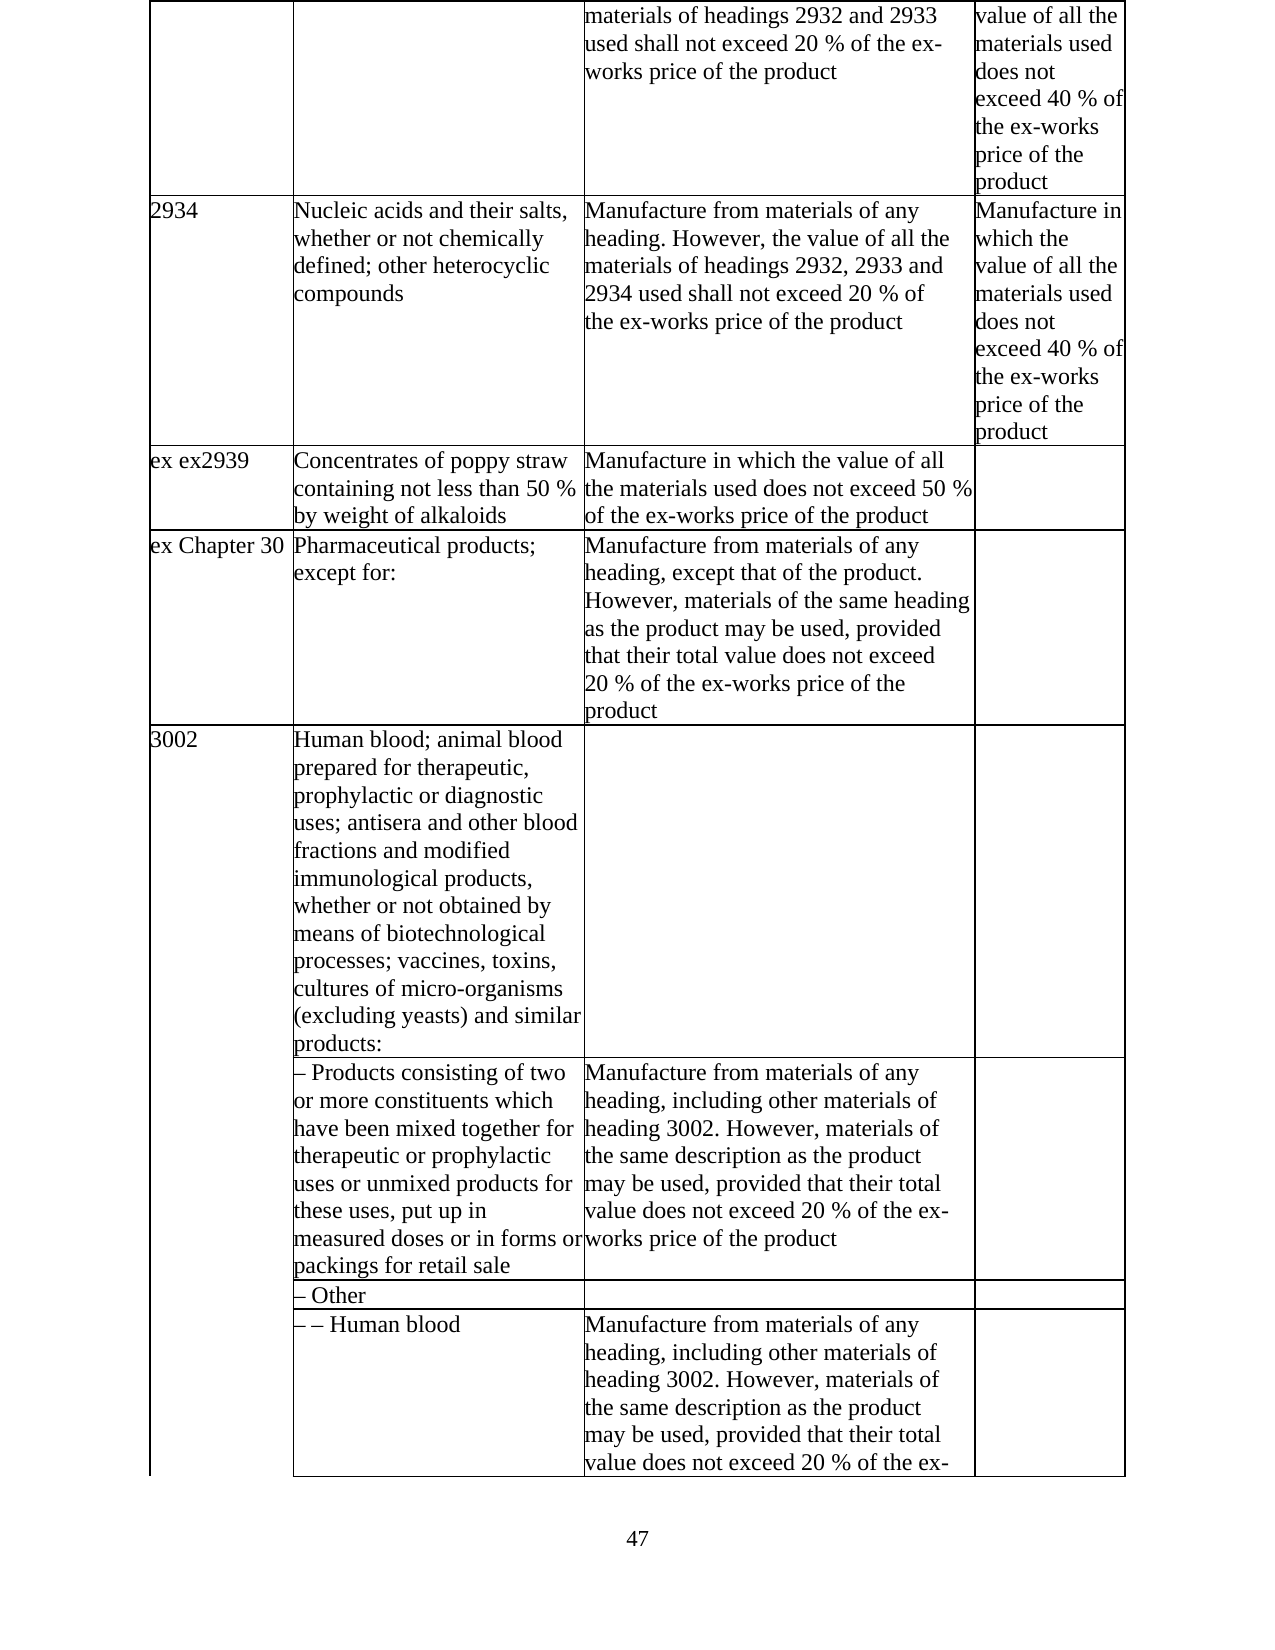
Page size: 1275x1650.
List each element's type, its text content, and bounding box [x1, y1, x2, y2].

table_cell Manufacture from materials of any heading, including other materials of heading 3002. However, materials of the same description as the product may be used, provided that their total value does not exceed 20 % of the ex- [585, 1310, 974, 1476]
table_cell materials of headings 2932 and 2933 used shall not exceed 20 % of the ex-works price of the product [585, 2, 974, 195]
table_cell ex Chapter 30 [151, 531, 293, 724]
table_cell Manufacture in which the value of all the materials used does not exceed 40 % of the ex-works price of the product [976, 196, 1124, 445]
table_cell [976, 531, 1124, 724]
table_cell Nucleic acids and their salts, whether or not chemically defined; other heterocyclic compounds [294, 196, 584, 445]
table_cell [976, 446, 1124, 529]
table_cell [976, 1281, 1124, 1308]
table_cell Manufacture from materials of any heading. However, the value of all the materials of headings 2932, 2933 and 2934 used shall not exceed 20 % of the ex-works price of the product [585, 196, 974, 445]
table_cell Manufacture from materials of any heading, including other materials of heading 3002. However, materials of the same description as the product may be used, provided that their total value does not exceed 20 % of the ex-works price of the product [585, 1058, 974, 1279]
table_cell – – Human blood [294, 1310, 584, 1476]
table_cell ex ex2939 [151, 446, 293, 529]
table_cell [585, 1281, 974, 1308]
table_cell [976, 726, 1124, 1057]
table_cell [585, 726, 974, 1057]
table_cell [294, 2, 584, 195]
table_cell Manufacture in which the value of all the materials used does not exceed 50 % of the ex-works price of the product [585, 446, 974, 529]
table_cell 3002 [151, 726, 293, 1476]
table_cell [976, 1310, 1124, 1476]
table_cell – Products consisting of two or more constituents which have been mixed together for therapeutic or prophylactic uses or unmixed products for these uses, put up in measured doses or in forms or packings for retail sale [294, 1058, 584, 1279]
table_cell Manufacture from materials of any heading, except that of the product. However, materials of the same heading as the product may be used, provided that their total value does not exceed 20 % of the ex-works price of the product [585, 531, 974, 724]
table_cell – Other [294, 1281, 584, 1308]
table_cell [976, 1058, 1124, 1279]
table_cell [151, 2, 293, 195]
table_cell value of all the materials used does not exceed 40 % of the ex-works price of the product [976, 2, 1124, 195]
table_cell Pharmaceutical products; except for: [294, 531, 584, 724]
table_cell Concentrates of poppy straw containing not less than 50 % by weight of alkaloids [294, 446, 584, 529]
table_cell Human blood; animal blood prepared for therapeutic, prophylactic or diagnostic uses; antisera and other blood fractions and modified immunological products, whether or not obtained by means of biotechnological processes; vaccines, toxins, cultures of micro-organisms (excluding yeasts) and similar products: [294, 726, 584, 1057]
table_cell 2934 [151, 196, 293, 445]
